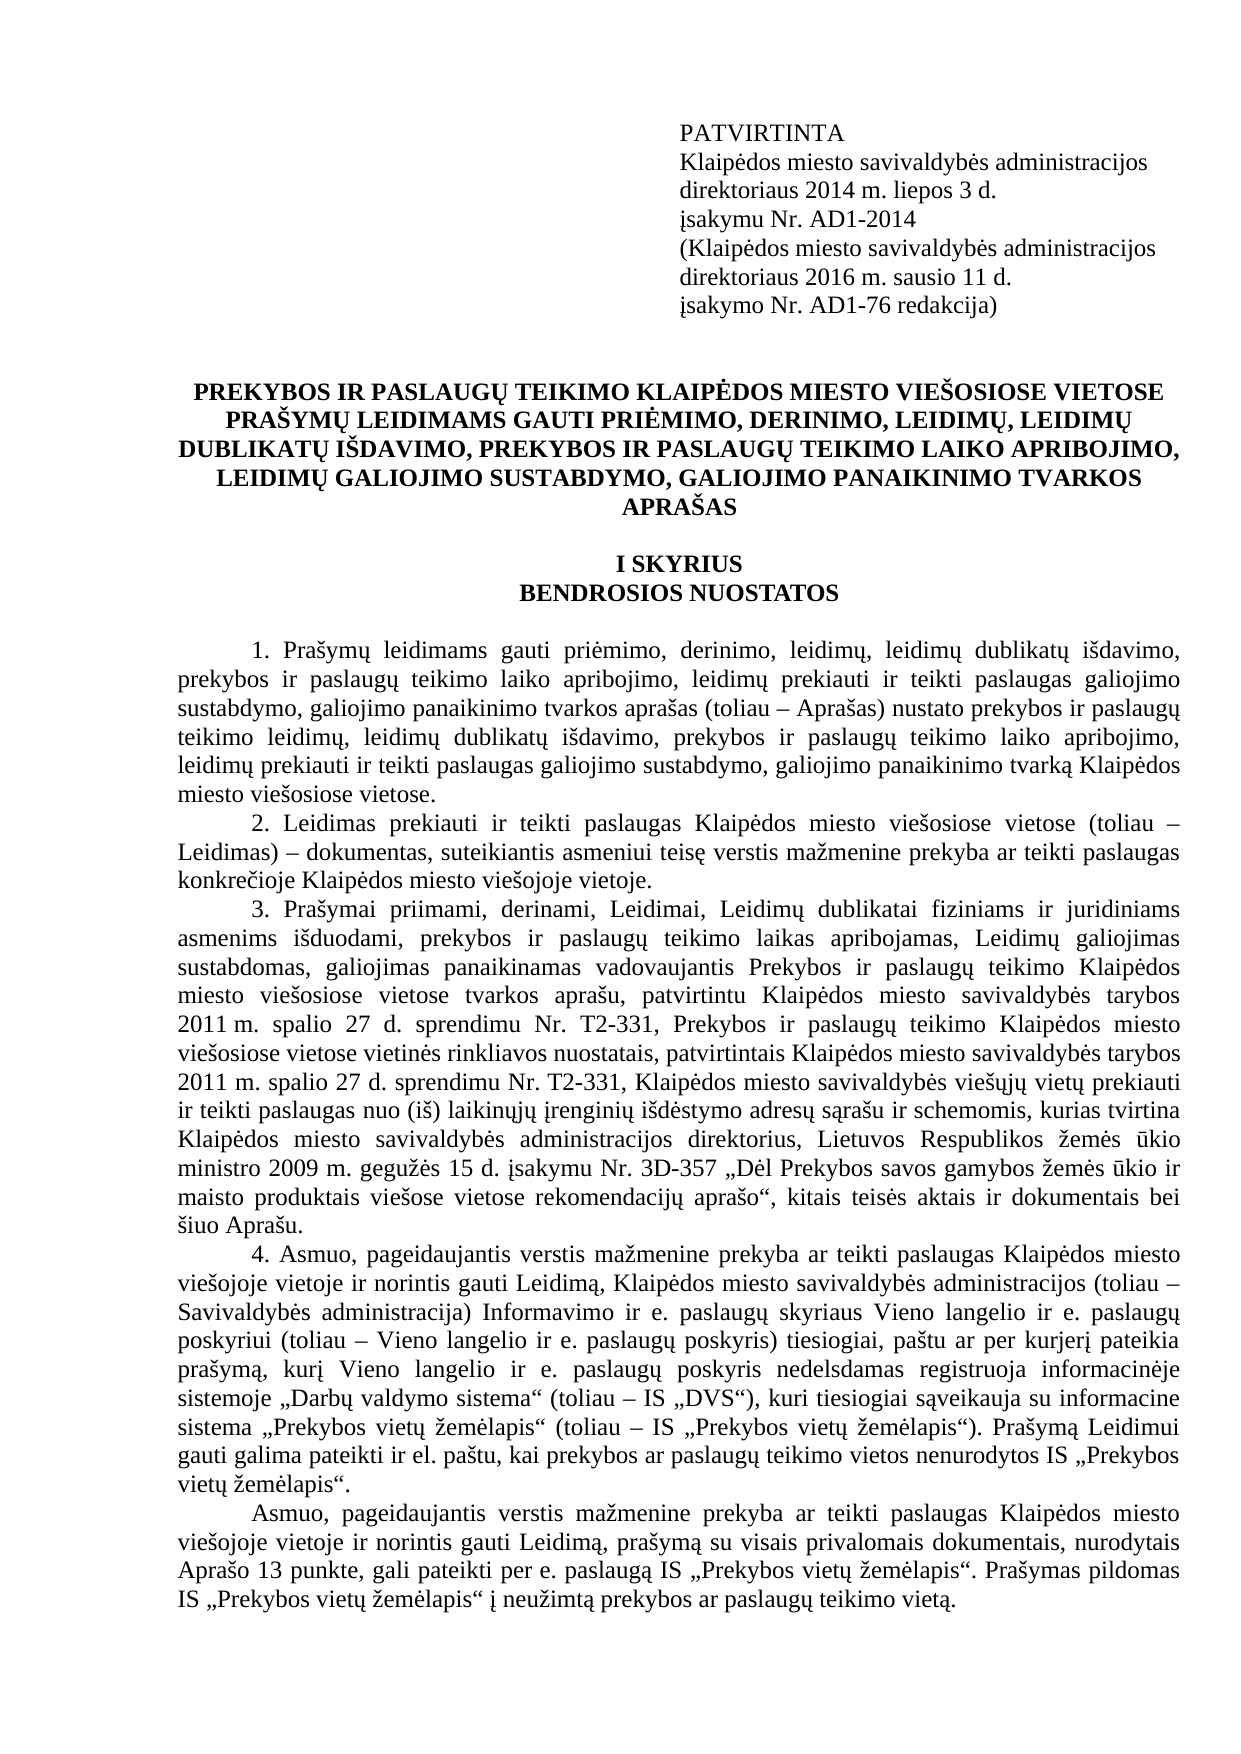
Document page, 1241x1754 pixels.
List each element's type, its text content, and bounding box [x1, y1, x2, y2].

text 1. Prašymų leidimams gauti priėmimo, derinimo, leidimų, leidimų dublikatų išdavimo, prekybos ir paslaugų teikimo laiko apribojimo, leidimų prekiauti ir teikti paslaugas galiojimo sustabdymo, galiojimo panaikinimo tvarkos aprašas (toliau – Aprašas) nustato prekybos ir paslaugų teikimo leidimų, leidimų dublikatų išdavimo, prekybos ir paslaugų teikimo laiko apribojimo, leidimų prekiauti ir teikti paslaugas galiojimo sustabdymo, galiojimo panaikinimo tvarką Klaipėdos miesto viešosiose vietose. [177, 636, 1181, 808]
text PREKYBOS IR PASLAUGŲ TEIKIMO KLAIPĖDOS MIESTO VIEŠOSIOSE VIETOSE PRAŠYMŲ LEIDIMAMS GAUTI PRIĖMIMO, DERINIMO, LEIDIMŲ, LEIDIMŲ DUBLIKATŲ IŠDAVIMO, PREKYBOS IR PASLAUGŲ TEIKIMO LAIKO APRIBOJIMO, LEIDIMŲ GALIOJIMO SUSTABDYMO, GALIOJIMO PANAIKINIMO TVARKOS APRAŠAS [177, 377, 1181, 521]
text PATVIRTINTA [177, 118, 1181, 147]
text 3. Prašymai priimami, derinami, Leidimai, Leidimų dublikatai fiziniams ir juridiniams asmenims išduodami, prekybos ir paslaugų teikimo laikas apribojamas, Leidimų galiojimas sustabdomas, galiojimas panaikinamas vadovaujantis Prekybos ir paslaugų teikimo Klaipėdos miesto viešosiose vietose tvarkos aprašu, patvirtintu Klaipėdos miesto savivaldybės tarybos 2011 m. spalio 27 d. sprendimu Nr. T2-331, Prekybos ir paslaugų teikimo Klaipėdos miesto viešosiose vietose vietinės rinkliavos nuostatais, patvirtintais Klaipėdos miesto savivaldybės tarybos 2011 m. spalio 27 d. sprendimu Nr. T2-331, Klaipėdos miesto savivaldybės viešųjų vietų prekiauti ir teikti paslaugas nuo (iš) laikinųjų įrenginių išdėstymo adresų sąrašu ir schemomis, kurias tvirtina Klaipėdos miesto savivaldybės administracijos direktorius, Lietuvos Respublikos žemės ūkio ministro 2009 m. gegužės 15 d. įsakymu Nr. 3D-357 „Dėl Prekybos savos gamybos žemės ūkio ir maisto produktais viešose vietose rekomendacijų aprašo“, kitais teisės aktais ir dokumentais bei šiuo Aprašu. [177, 894, 1181, 1239]
text įsakymu Nr. AD1-2014 [177, 204, 1181, 233]
text 4. Asmuo, pageidaujantis verstis mažmenine prekyba ar teikti paslaugas Klaipėdos miesto viešojoje vietoje ir norintis gauti Leidimą, Klaipėdos miesto savivaldybės administracijos (toliau –Savivaldybės administracija) Informavimo ir e. paslaugų skyriaus Vieno langelio ir e. paslaugų poskyriui (toliau – Vieno langelio ir e. paslaugų poskyris) tiesiogiai, paštu ar per kurjerį pateikia prašymą, kurį Vieno langelio ir e. paslaugų poskyris nedelsdamas registruoja informacinėje sistemoje „Darbų valdymo sistema“ (toliau – IS „DVS“), kuri tiesiogiai sąveikauja su informacine sistema „Prekybos vietų žemėlapis“ (toliau – IS „Prekybos vietų žemėlapis“). Prašymą Leidimui gauti galima pateikti ir el. paštu, kai prekybos ar paslaugų teikimo vietos nenurodytos IS „Prekybos vietų žemėlapis“. [177, 1239, 1181, 1498]
text Asmuo, pageidaujantis verstis mažmenine prekyba ar teikti paslaugas Klaipėdos miesto viešojoje vietoje ir norintis gauti Leidimą, prašymą su visais privalomais dokumentais, nurodytais Aprašo 13 punkte, gali pateikti per e. paslaugą IS „Prekybos vietų žemėlapis“. Prašymas pildomas IS „Prekybos vietų žemėlapis“ į neužimtą prekybos ar paslaugų teikimo vietą. [177, 1498, 1181, 1613]
text (Klaipėdos miesto savivaldybės administracijos [177, 233, 1181, 262]
text 2. Leidimas prekiauti ir teikti paslaugas Klaipėdos miesto viešosiose vietose (toliau – Leidimas) – dokumentas, suteikiantis asmeniui teisę verstis mažmenine prekyba ar teikti paslaugas konkrečioje Klaipėdos miesto viešojoje vietoje. [177, 808, 1181, 894]
text Klaipėdos miesto savivaldybės administracijos [177, 147, 1181, 176]
text I SKYRIUS [177, 549, 1181, 578]
text BENDROSIOS NUOSTATOS [177, 578, 1181, 607]
text direktoriaus 2014 m. liepos 3 d. [177, 176, 1181, 204]
text direktoriaus 2016 m. sausio 11 d. [177, 262, 1181, 291]
text įsakymo Nr. AD1-76 redakcija) [177, 291, 1181, 319]
